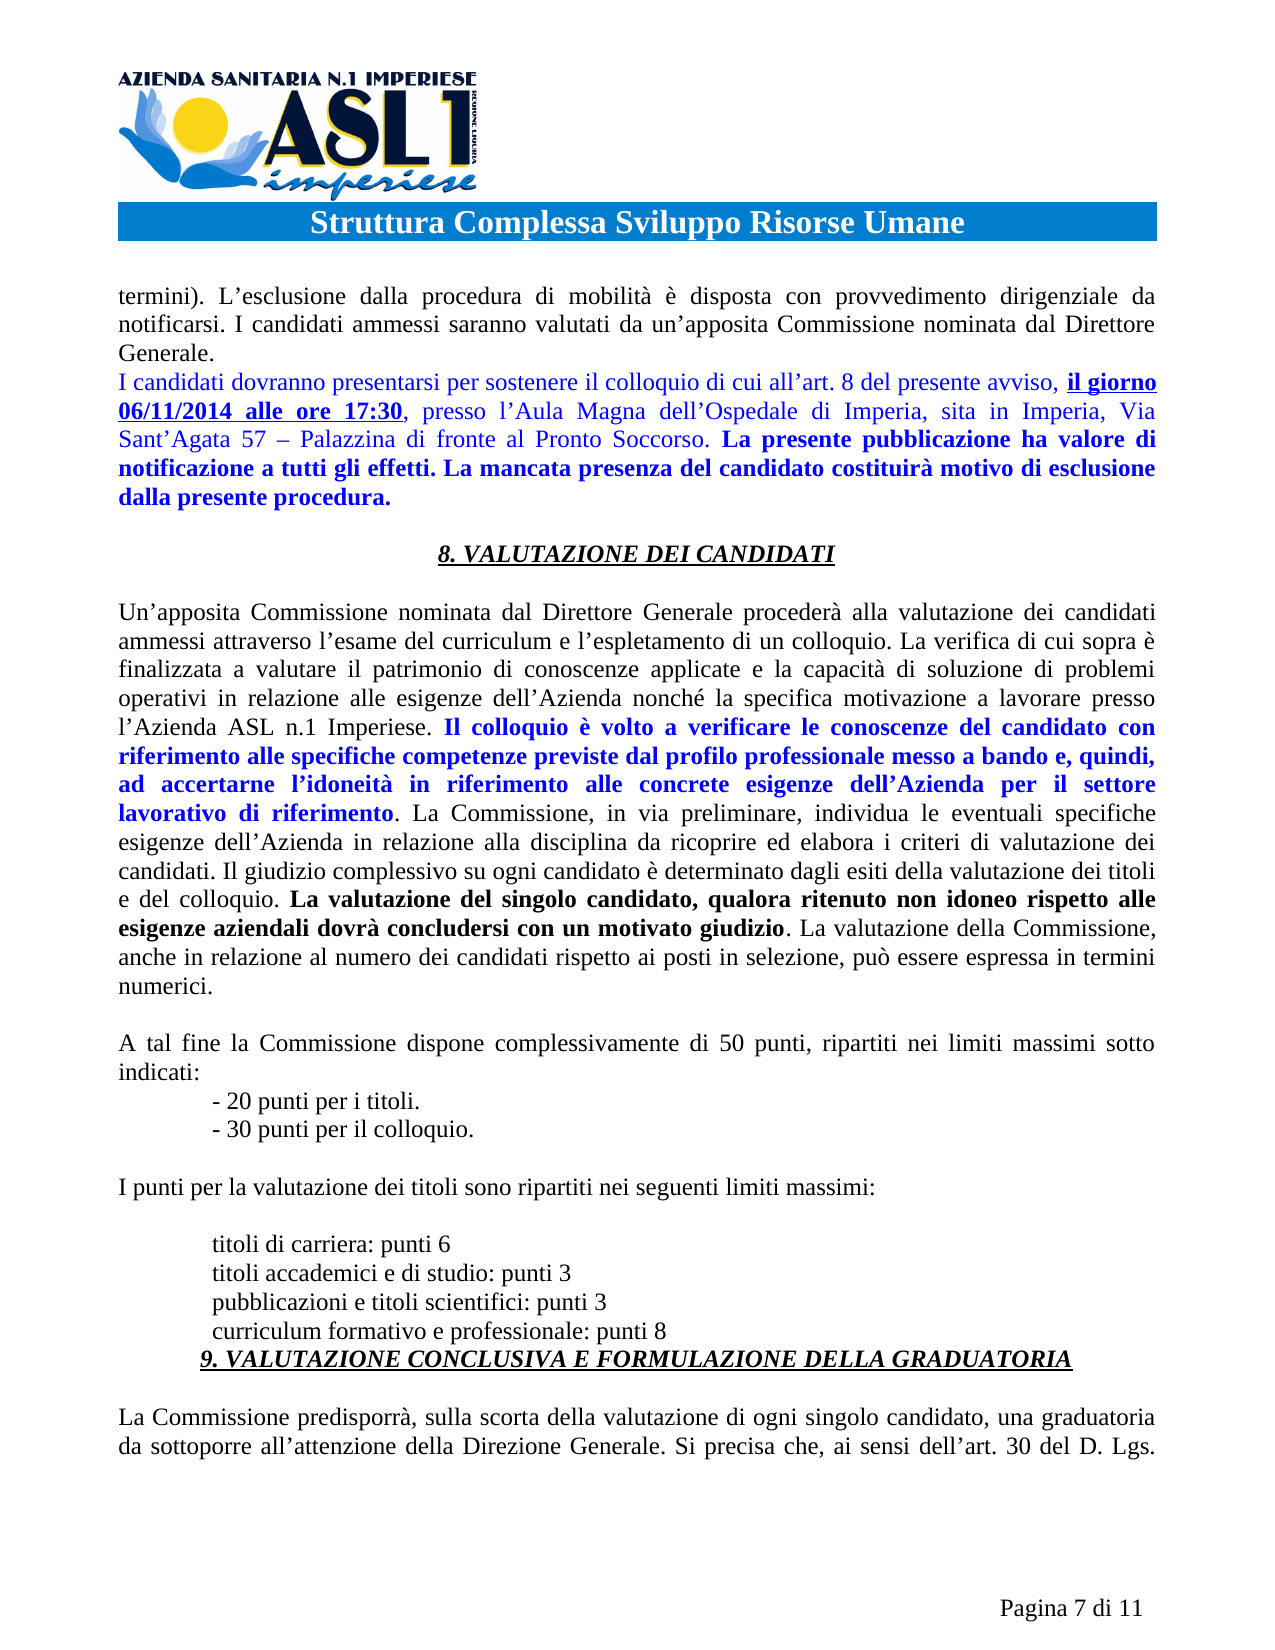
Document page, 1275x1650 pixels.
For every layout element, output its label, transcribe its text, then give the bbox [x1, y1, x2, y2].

text termini). L’esclusione dalla procedura di mobilità è disposta con provvedimento dirigenziale da notificarsi. I candidati ammessi saranno valutati da un’apposita Commissione nominata dal Direttore Generale. [118, 281, 1157, 367]
text 9. VALUTAZIONE CONCLUSIVA E FORMULAZIONE DELLA GRADUATORIA [118, 1344, 1157, 1373]
text pubblicazioni e titoli scientifici: punti 3 [212, 1287, 1157, 1316]
text curriculum formativo e professionale: punti 8 [212, 1316, 1157, 1344]
text A tal fine la Commissione dispone complessivamente di 50 punti, ripartiti nei limiti massimi sotto indicati: [118, 1028, 1157, 1086]
text I candidati dovranno presentarsi per sostenere il colloquio di cui all’art. 8 del presente avviso, il giorno 06/11/2014 alle ore 17:30, presso l’Aula Magna dell’Ospedale di Imperia, sita in Imperia, Via Sant’Agata 57 – Palazzina di fronte al Pronto Soccorso. La presente pubblicazione ha valore di notificazione a tutti gli effetti. La mancata presenza del candidato costituirà motivo di esclusione dalla presente procedura. [118, 367, 1157, 511]
text I punti per la valutazione dei titoli sono ripartiti nei seguenti limiti massimi: [118, 1172, 1157, 1201]
text titoli di carriera: punti 6 [212, 1229, 1157, 1258]
text - 30 punti per il colloquio. [212, 1114, 1157, 1143]
text Un’apposita Commissione nominata dal Direttore Generale procederà alla valutazione dei candidati ammessi attraverso l’esame del curriculum e l’espletamento di un colloquio. La verifica di cui sopra è finalizzata a valutare il patrimonio di conoscenze applicate e la capacità di soluzione di problemi operativi in relazione alle esigenze dell’Azienda nonché la specifica motivazione a lavorare presso l’Azienda ASL n.1 Imperiese. Il colloquio è volto a verificare le conoscenze del candidato con riferimento alle specifiche competenze previste dal profilo professionale messo a bando e, quindi, ad accertarne l’idoneità in riferimento alle concrete esigenze dell’Azienda per il settore lavorativo di riferimento. La Commissione, in via preliminare, individua le eventuali specifiche esigenze dell’Azienda in relazione alla disciplina da ricoprire ed elabora i criteri di valutazione dei candidati. Il giudizio complessivo su ogni candidato è determinato dagli esiti della valutazione dei titoli e del colloquio. La valutazione del singolo candidato, qualora ritenuto non idoneo rispetto alle esigenze aziendali dovrà concludersi con un motivato giudizio. La valutazione della Commissione, anche in relazione al numero dei candidati rispetto ai posti in selezione, può essere espressa in termini numerici. [118, 597, 1157, 999]
text titoli accademici e di studio: punti 3 [212, 1258, 1157, 1287]
text - 20 punti per i titoli. [212, 1086, 1157, 1114]
text 8. VALUTAZIONE DEI CANDIDATI [118, 539, 1157, 568]
text La Commissione predisporrà, sulla scorta della valutazione di ogni singolo candidato, una graduatoria da sottoporre all’attenzione della Direzione Generale. Si precisa che, ai sensi dell’art. 30 del D. Lgs. [118, 1402, 1157, 1459]
